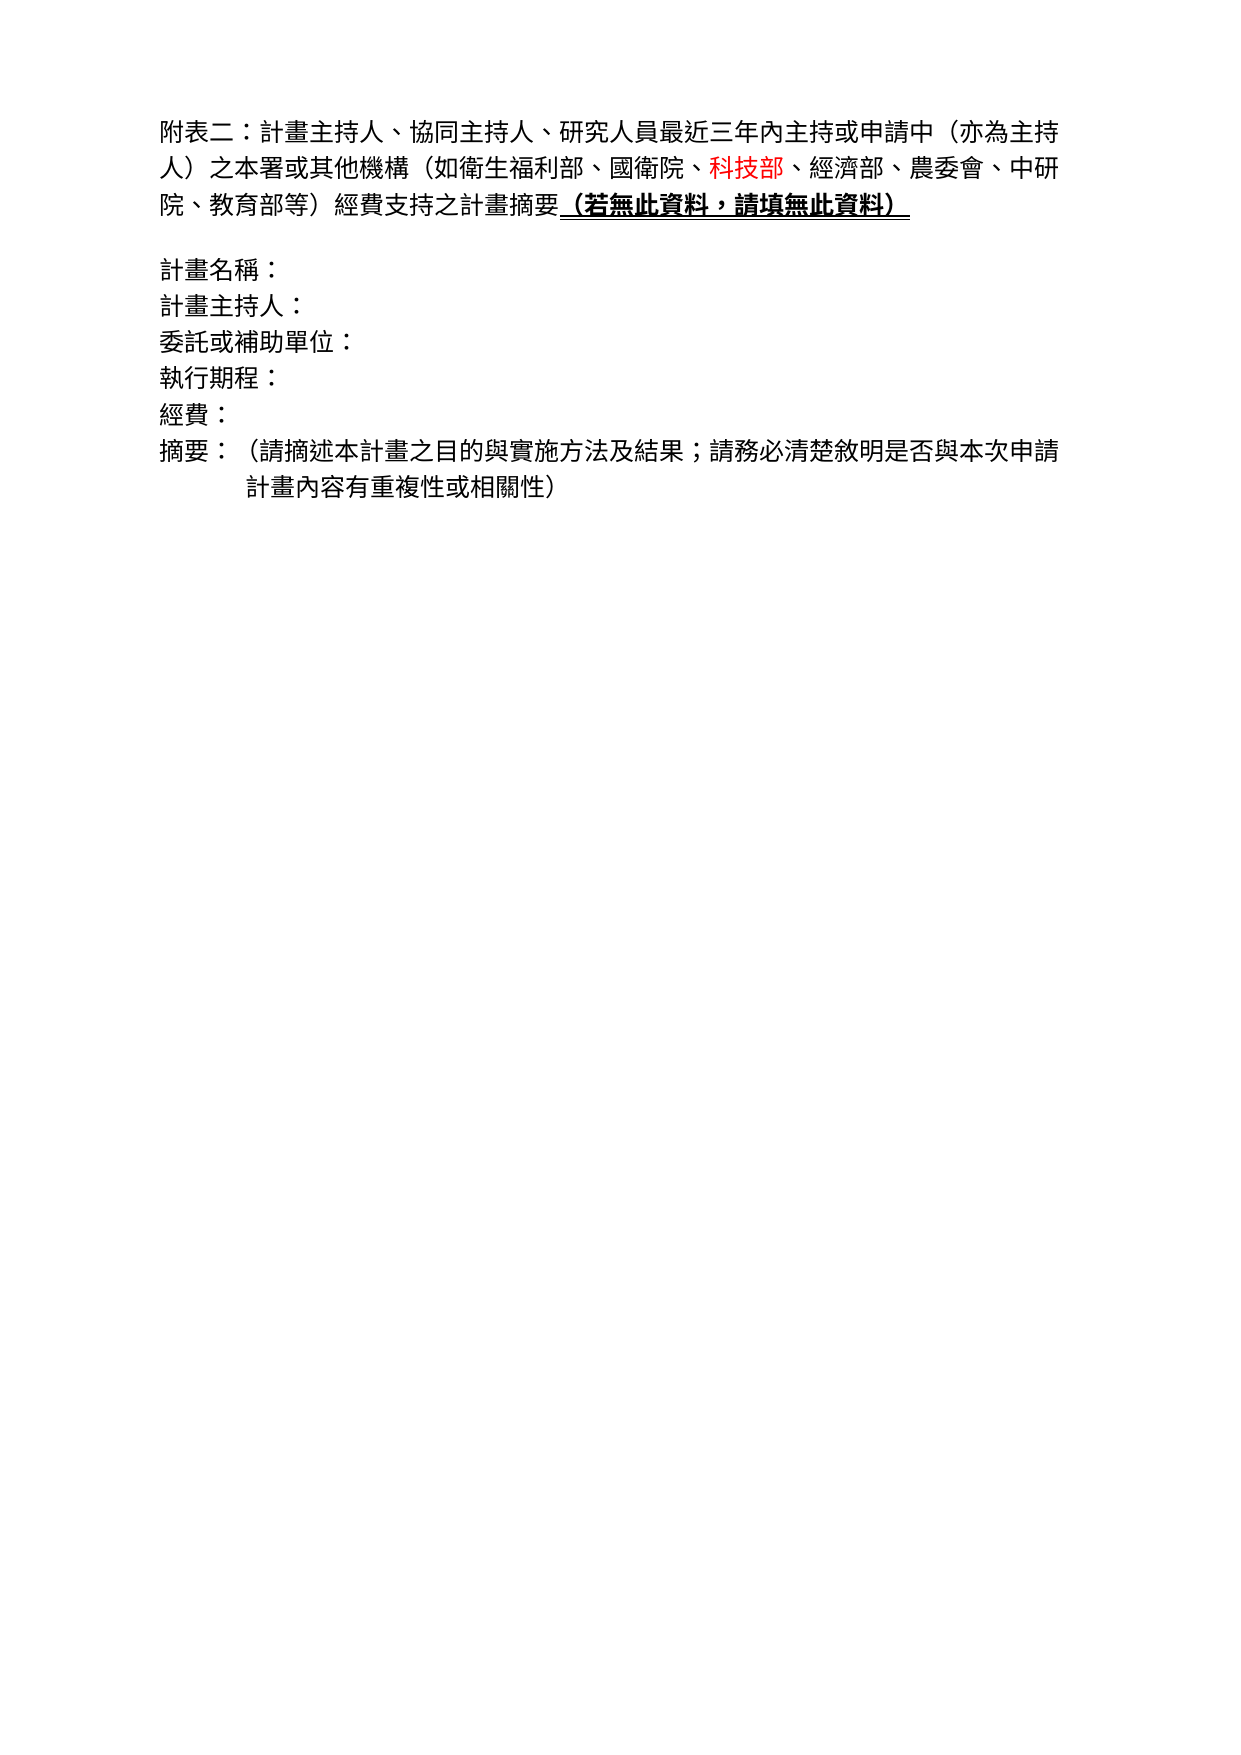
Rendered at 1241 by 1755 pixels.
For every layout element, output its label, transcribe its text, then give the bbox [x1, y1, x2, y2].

text 計畫名稱： [159, 250, 1081, 286]
text 計畫主持人： [159, 286, 1081, 323]
text 附表二：計畫主持人、協同主持人、研究人員最近三年內主持或申請中（亦為主持人）之本署或其他機構（如衛生福利部、國衛院、科技部、經濟部、農委會、中研院、教育部等）經費支持之計畫摘要（若無此資料，請填無此資料） [159, 113, 1078, 221]
text 經費： [159, 395, 1081, 431]
text 執行期程： [159, 359, 1081, 395]
text 摘要：（請摘述本計畫之目的與實施方法及結果；請務必清楚敘明是否與本次申請計畫內容有重複性或相關性） [159, 431, 1081, 504]
text 委託或補助單位： [159, 323, 1081, 359]
